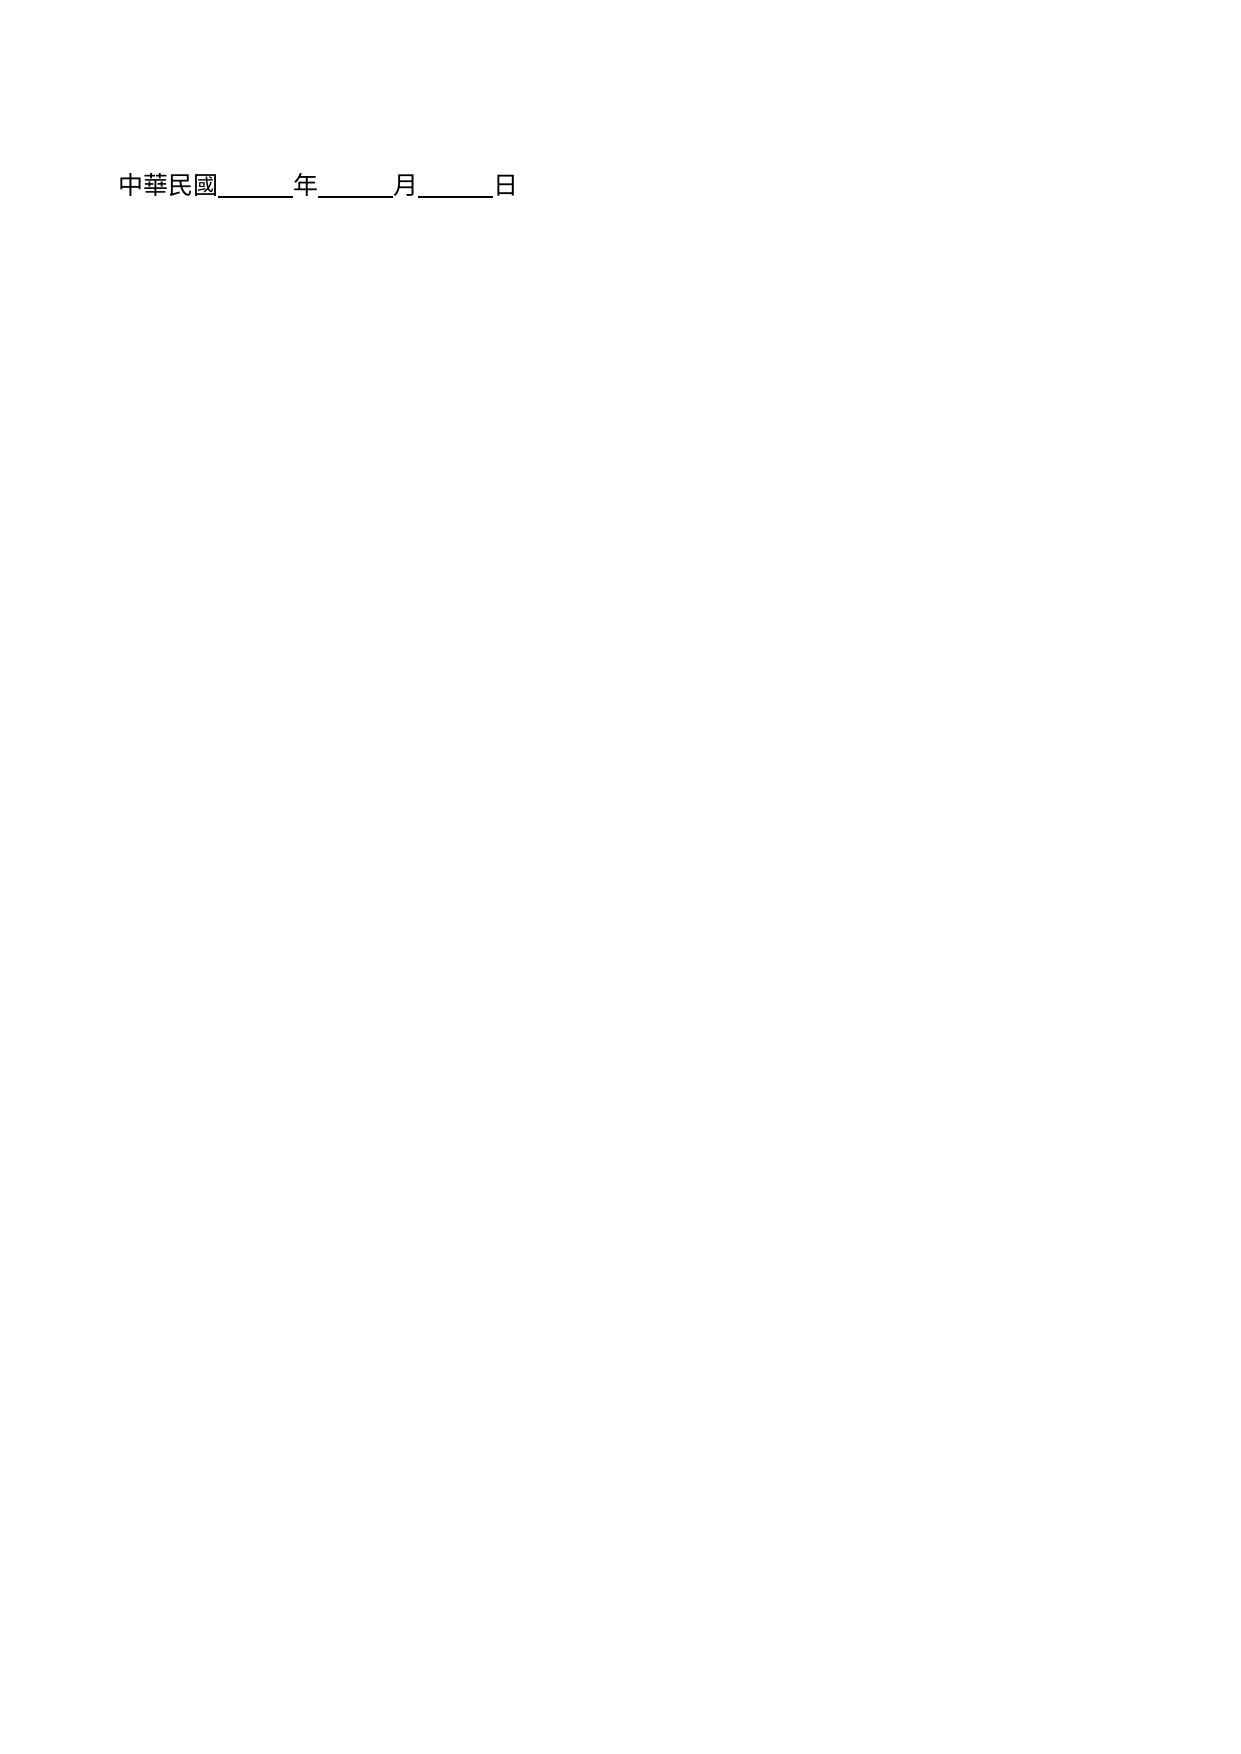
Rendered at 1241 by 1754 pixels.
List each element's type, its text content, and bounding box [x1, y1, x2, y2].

text 中華民國 年 月 日 [118, 164, 1122, 202]
